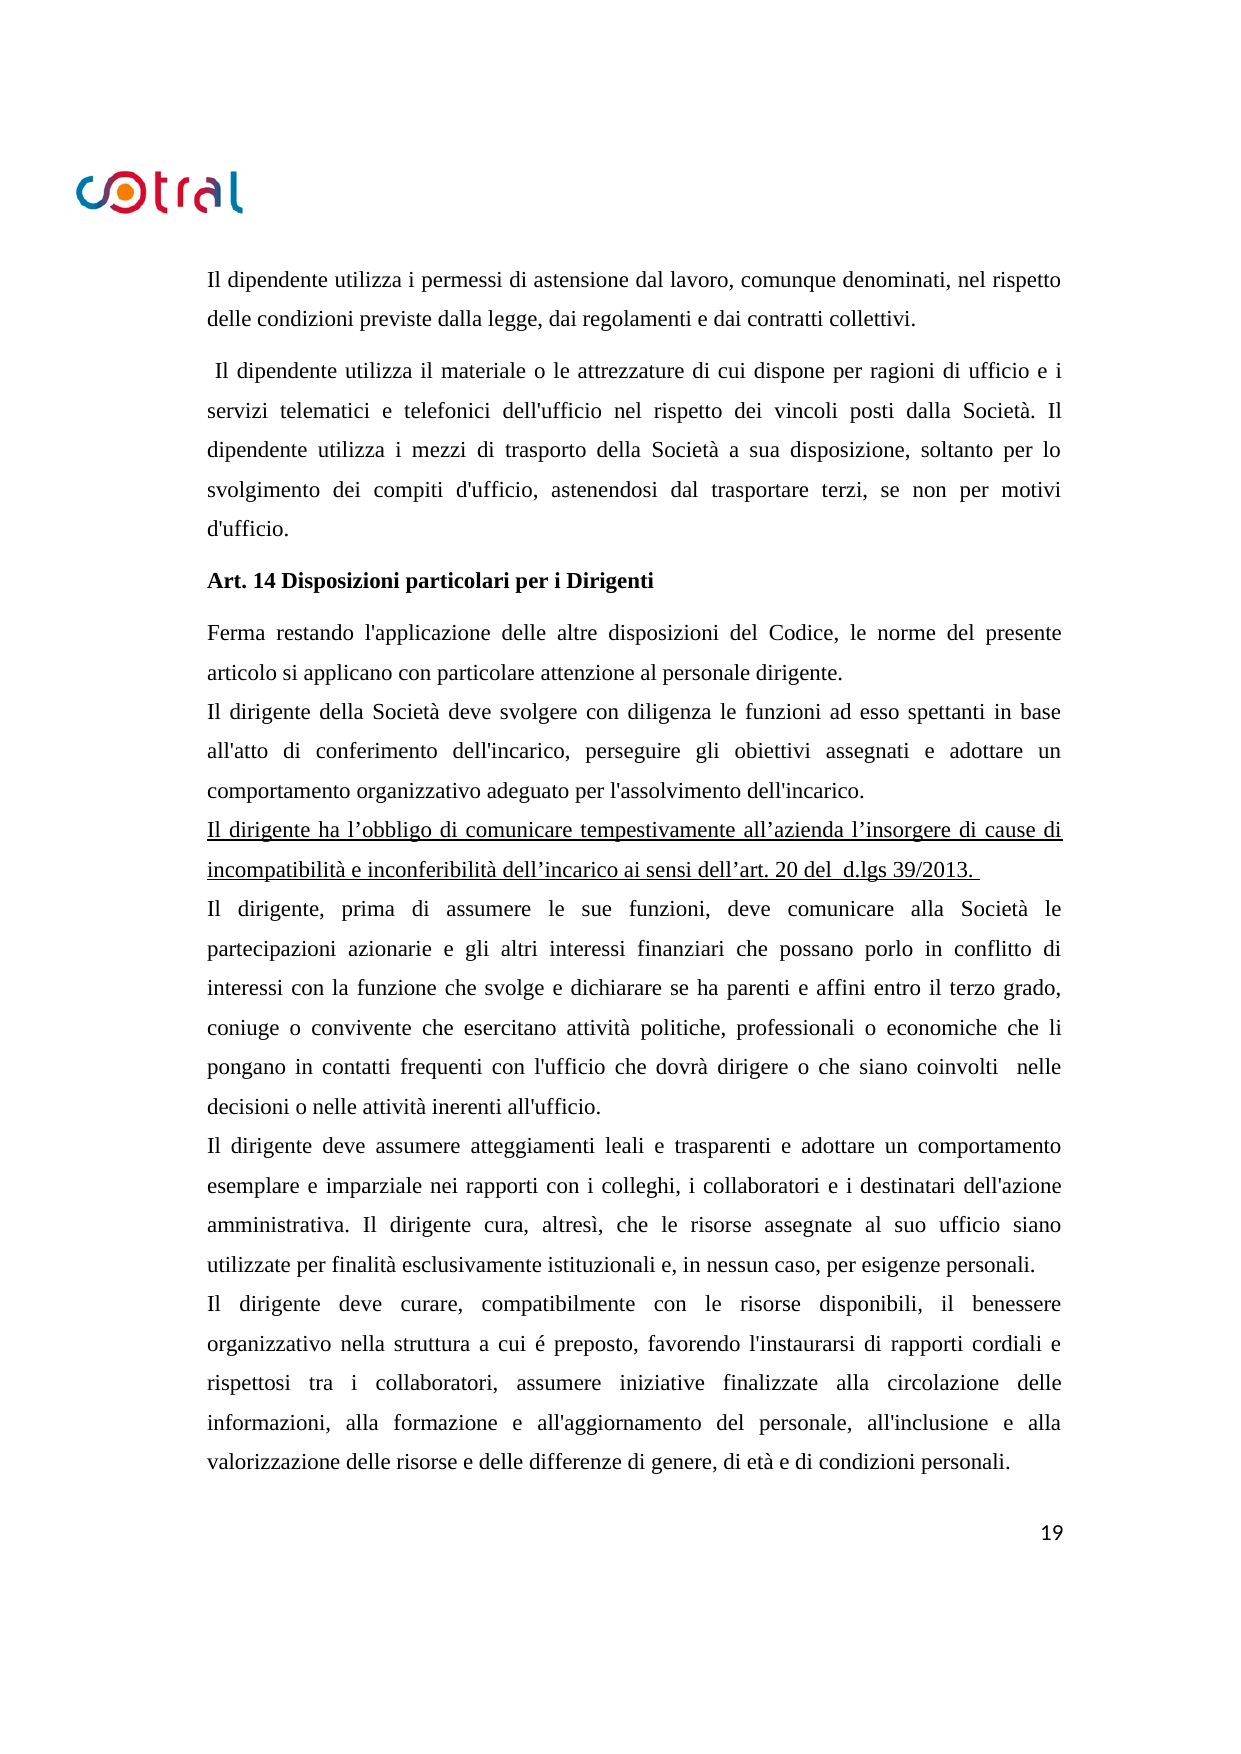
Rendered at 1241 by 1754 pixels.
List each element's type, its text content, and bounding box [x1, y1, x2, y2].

text Ferma restando l'applicazione delle altre disposizioni del Codice, le norme del presente articolo si applicano con particolare attenzione al personale dirigente. [207, 619, 1063, 685]
text Il dirigente deve assumere atteggiamenti leali e trasparenti e adottare un comportamento esemplare e imparziale nei rapporti con i colleghi, i collaboratori e i destinatari dell'azione amministrativa. Il dirigente cura, altresì, che le risorse assegnate al suo ufficio siano utilizzate per finalità esclusivamente istituzionali e, in nessun caso, per esigenze personali. [207, 1132, 1063, 1277]
text incompatibilità e inconferibilità dell’incarico ai sensi dell’art. 20 del d.lgs 39/2013. [207, 841, 1063, 882]
text Il dipendente utilizza i permessi di astensione dal lavoro, comunque denominati, nel rispetto delle condizioni previste dalla legge, dai regolamenti e dai contratti collettivi. [207, 266, 1063, 332]
text Il dirigente della Società deve svolgere con diligenza le funzioni ad esso spettanti in base all'atto di conferimento dell'incarico, perseguire gli obiettivi assegnati e adottare un comportamento organizzativo adeguato per l'assolvimento dell'incarico. [207, 698, 1063, 803]
text Il dipendente utilizza il materiale o le attrezzature di cui dispone per ragioni di ufficio e i servizi telematici e telefonici dell'ufficio nel rispetto dei vincoli posti dalla Società. Il dipendente utilizza i mezzi di trasporto della Società a sua disposizione, soltanto per lo svolgimento dei compiti d'ufficio, astenendosi dal trasportare terzi, se non per motivi d'ufficio. [207, 357, 1063, 542]
text Il dirigente, prima di assumere le sue funzioni, deve comunicare alla Società le partecipazioni azionarie e gli altri interessi finanziari che possano porlo in conflitto di interessi con la funzione che svolge e dichiarare se ha parenti e affini entro il terzo grado, coniuge o convivente che esercitano attività politiche, professionali o economiche che li pongano in contatti frequenti con l'ufficio che dovrà dirigere o che siano coinvolti nelle decisioni o nelle attività inerenti all'ufficio. [207, 896, 1063, 1119]
text Il dirigente ha l’obbligo di comunicare tempestivamente all’azienda l’insorgere di cause di [207, 817, 1063, 839]
text Art. 14 Disposizioni particolari per i Dirigenti [207, 567, 1063, 593]
text Il dirigente deve curare, compatibilmente con le risorse disponibili, il benessere organizzativo nella struttura a cui é preposto, favorendo l'instaurarsi di rapporti cordiali e rispettosi tra i collaboratori, assumere iniziative finalizzate alla circolazione delle informazioni, alla formazione e all'aggiornamento del personale, all'inclusione e alla valorizzazione delle risorse e delle differenze di genere, di età e di condizioni personali. [207, 1290, 1063, 1474]
